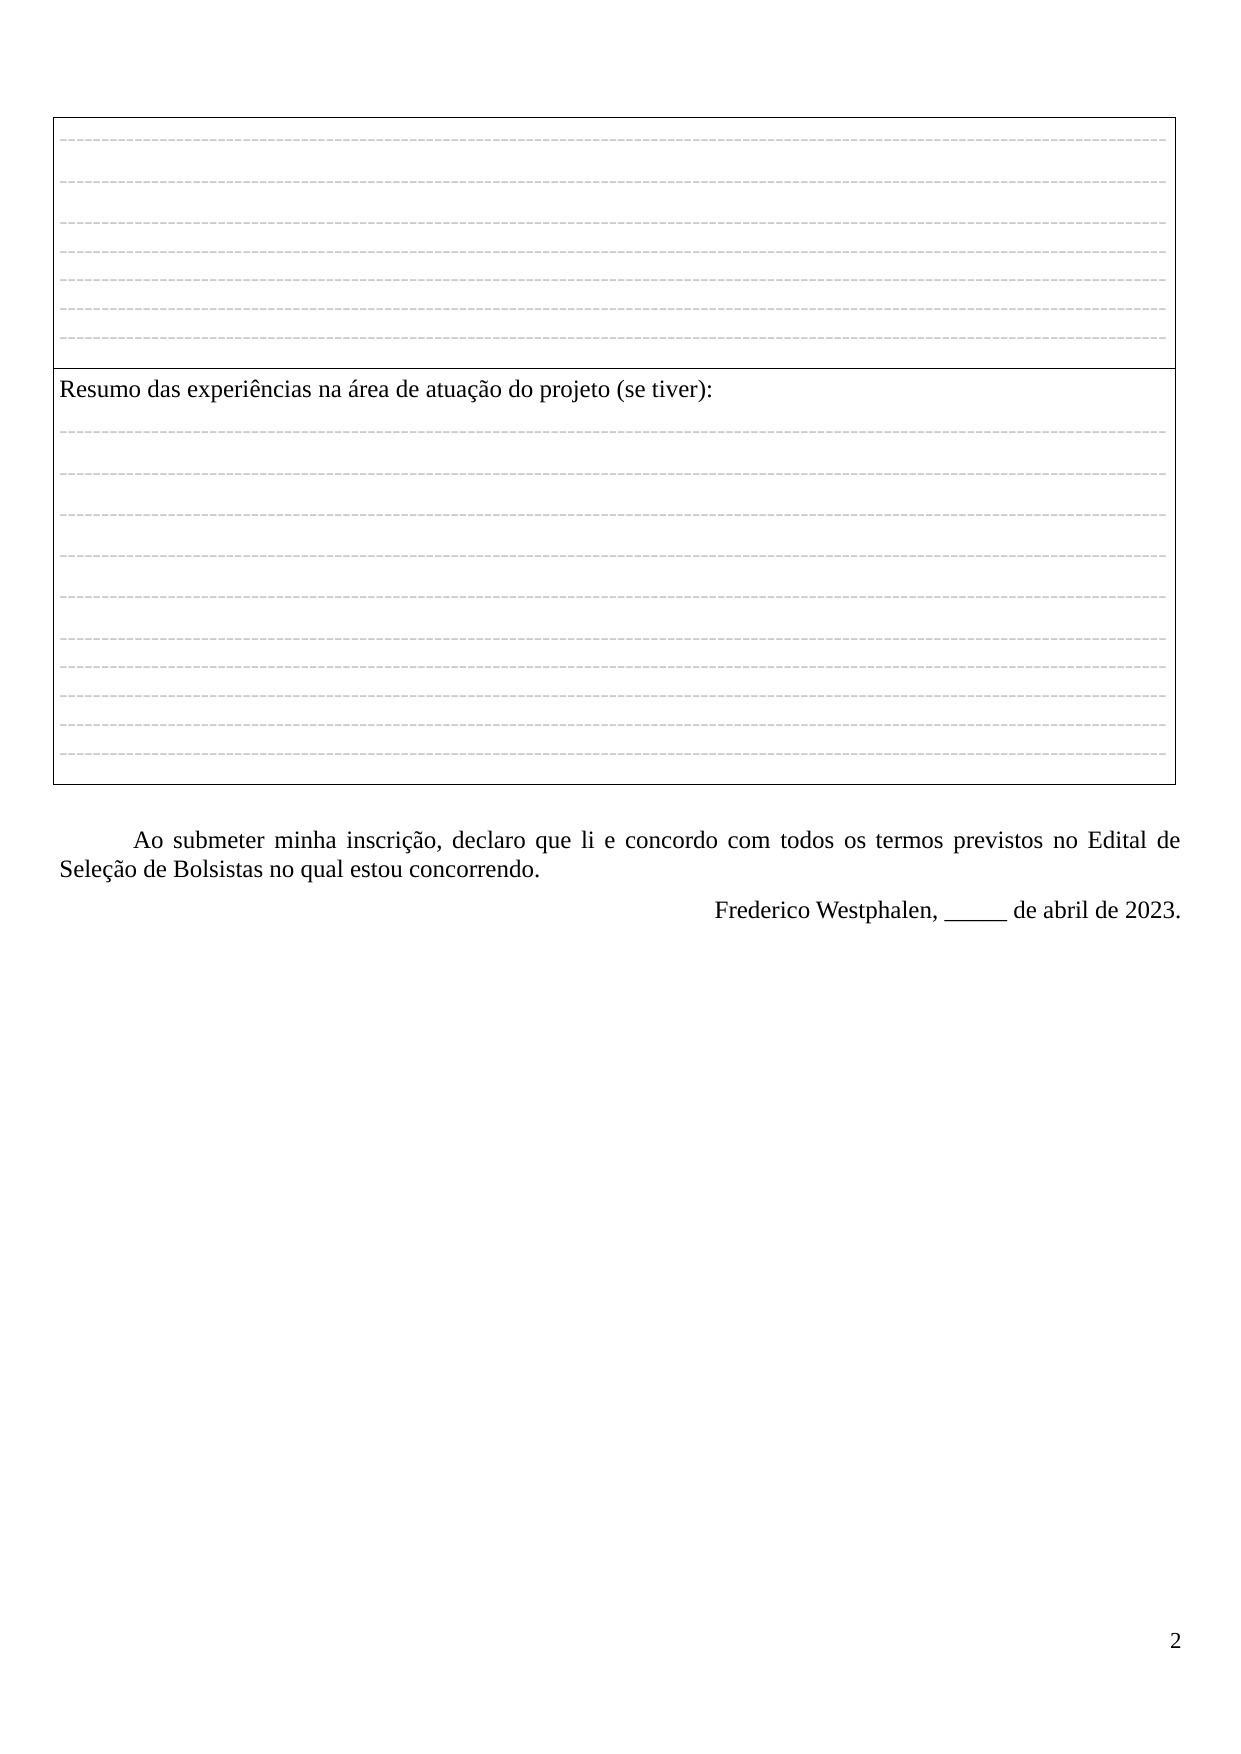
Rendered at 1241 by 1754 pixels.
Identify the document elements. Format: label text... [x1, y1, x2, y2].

text Ao submeter minha inscrição, declaro que li e concordo com todos os termos previstos no Edital de Seleção de Bolsistas no qual estou concorrendo. [59, 826, 1181, 883]
table_cell [54, 118, 1175, 368]
table_cell Resumo das experiências na área de atuação do projeto (se tiver): ------------------------------------------------------------------------------------------------------------------------------------- ------------------------------------------------------------------------------------------------------------------------------------- ------------------------------------------------------------------------------------------------------------------------------------- ------------------------------------------------------------------------------------------------------------------------------------- ------------------------------------------------------------------------------------------------------------------------------------- ----------------------------------------------------------------------------------------------------------------------------------------------------------------------------------------------------------------------------------------------------------------------------------------------------------------------------------------------------------------------------------------------------------------------------------------------------------------------------------------------------------------------------------------------------------------------------------------------------------------------------------------------------------------------------------------- [54, 369, 1175, 784]
text Frederico Westphalen, _____ de abril de 2023. [59, 896, 1181, 924]
